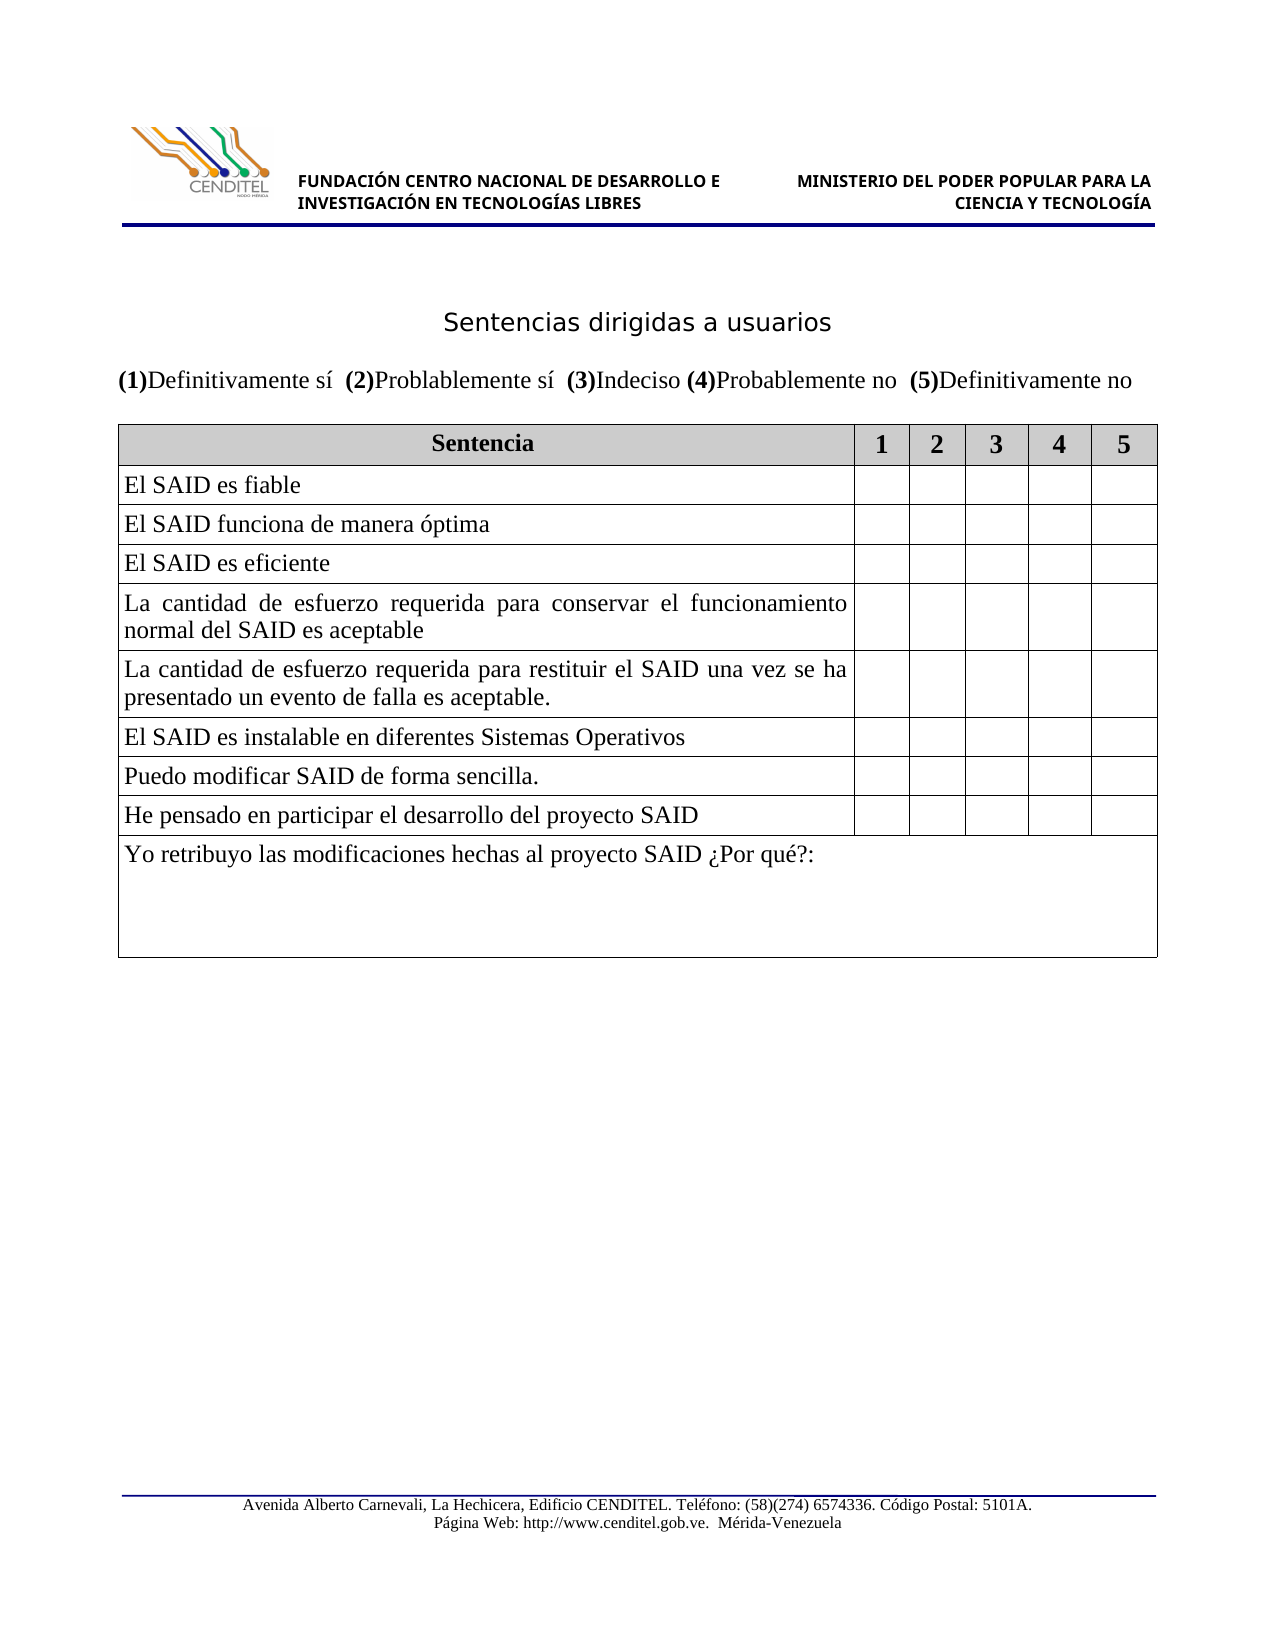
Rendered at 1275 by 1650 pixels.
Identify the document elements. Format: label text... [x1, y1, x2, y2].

table_cell [1092, 718, 1157, 756]
table_header 1 [855, 425, 909, 465]
table_cell [1092, 651, 1157, 717]
picture [131, 127, 274, 201]
table_cell [910, 505, 965, 543]
table_cell [1092, 584, 1157, 650]
table_cell [1029, 718, 1091, 756]
table_cell [855, 505, 909, 543]
table_cell [910, 651, 965, 717]
table_cell [966, 584, 1028, 650]
table_cell El SAID es eficiente [119, 545, 854, 583]
table_cell [1029, 757, 1091, 795]
table_cell [855, 757, 909, 795]
table_cell [1029, 466, 1091, 504]
table_cell [966, 466, 1028, 504]
table_header 5 [1092, 425, 1157, 465]
table_cell [910, 757, 965, 795]
table_cell [1092, 545, 1157, 583]
table_header 2 [910, 425, 965, 465]
table_cell [855, 466, 909, 504]
text Sentencias dirigidas a usuarios [118, 308, 1157, 337]
table_cell El SAID es fiable [119, 466, 854, 504]
table_cell [966, 718, 1028, 756]
table_cell [966, 505, 1028, 543]
table_cell [855, 584, 909, 650]
table_cell [910, 584, 965, 650]
table_cell El SAID es instalable en diferentes Sistemas Operativos [119, 718, 854, 756]
table_cell [1092, 757, 1157, 795]
table_cell [910, 718, 965, 756]
table_cell [855, 796, 909, 834]
table_cell He pensado en participar el desarrollo del proyecto SAID [119, 796, 854, 834]
table_cell La cantidad de esfuerzo requerida para restituir el SAID una vez se ha presentado un evento de falla es aceptable. [119, 651, 854, 717]
table_cell [910, 796, 965, 834]
table_cell [1092, 505, 1157, 543]
table_cell [855, 545, 909, 583]
table_cell [966, 651, 1028, 717]
table_cell [1092, 796, 1157, 834]
table_cell [1029, 651, 1091, 717]
table_header 3 [966, 425, 1028, 465]
table_cell [1029, 545, 1091, 583]
table_cell [1029, 796, 1091, 834]
table_cell Yo retribuyo las modificaciones hechas al proyecto SAID ¿Por qué?: [119, 836, 1157, 957]
table_cell [855, 651, 909, 717]
table_cell [855, 718, 909, 756]
table_cell [966, 545, 1028, 583]
table_cell [910, 545, 965, 583]
table_cell [1092, 466, 1157, 504]
text (1)Definitivamente sí (2)Problablemente sí (3)Indeciso (4)Probablemente no (5)Definitivamente no [118, 367, 1157, 394]
table_cell [966, 796, 1028, 834]
table_cell [1029, 505, 1091, 543]
table_header 4 [1029, 425, 1091, 465]
table_cell El SAID funciona de manera óptima [119, 505, 854, 543]
table_cell Puedo modificar SAID de forma sencilla. [119, 757, 854, 795]
table_cell [1029, 584, 1091, 650]
table_header Sentencia [119, 425, 854, 465]
table_cell [910, 466, 965, 504]
table_cell La cantidad de esfuerzo requerida para conservar el funcionamiento normal del SAID es aceptable [119, 584, 854, 650]
table_cell [966, 757, 1028, 795]
